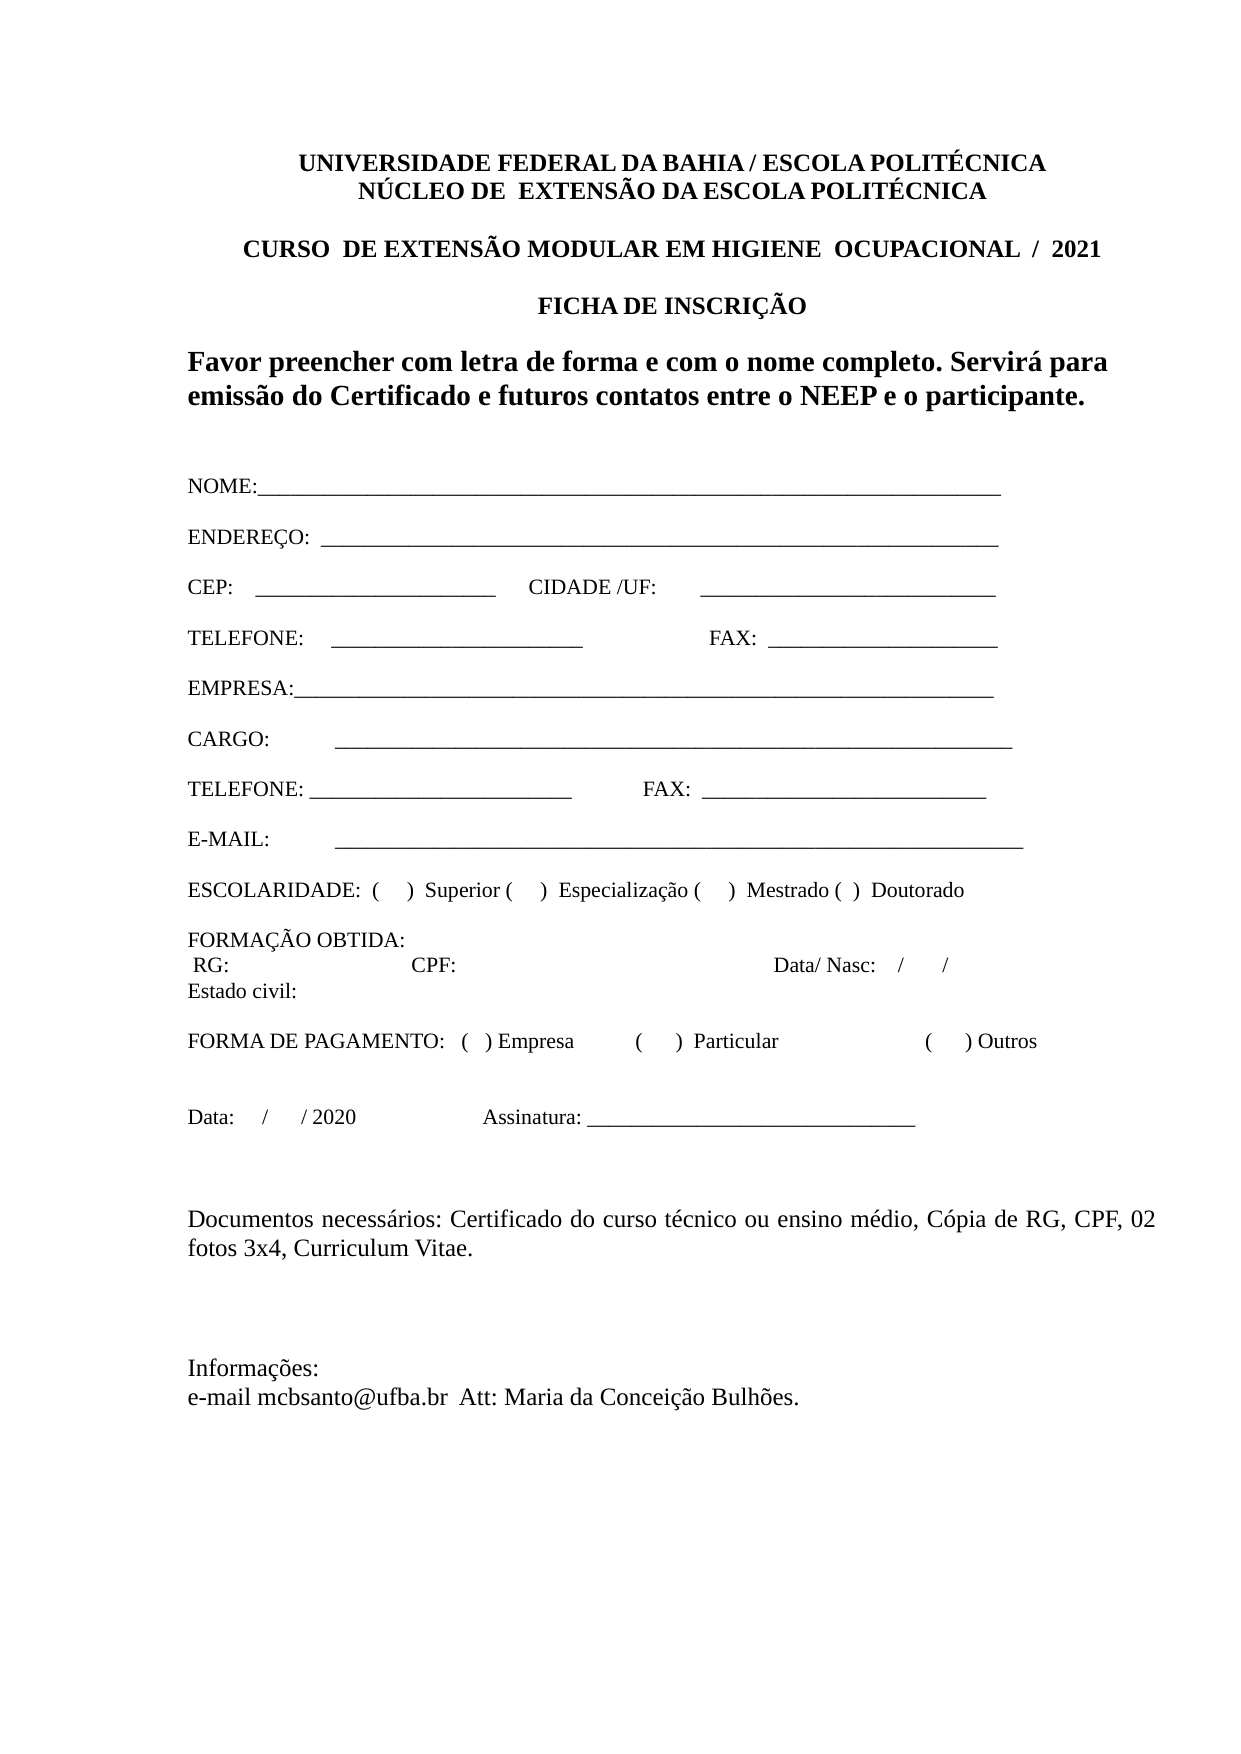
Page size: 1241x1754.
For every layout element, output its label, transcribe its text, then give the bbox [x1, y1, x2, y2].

text NOME:____________________________________________________________________ [187, 473, 1157, 499]
text Data: / / 2020 Assinatura: ______________________________ [187, 1104, 1157, 1129]
text CURSO DE EXTENSÃO MODULAR EM HIGIENE OCUPACIONAL / 2021 [187, 234, 1157, 263]
text FORMAÇÃO OBTIDA: [187, 927, 1157, 952]
text NÚCLEO DE EXTENSÃO DA ESCOLA POLITÉCNICA [187, 176, 1157, 205]
text Estado civil: [187, 978, 1157, 1003]
text Informações: [187, 1353, 1157, 1382]
text Favor preencher com letra de forma e com o nome completo. Servirá para emissão do Certificado e futuros contatos entre o NEEP e o participante. [187, 344, 1157, 411]
text E-MAIL: _______________________________________________________________ [187, 826, 1157, 852]
text TELEFONE: _______________________ FAX: _____________________ [187, 625, 1157, 650]
subtitle FICHA DE INSCRIÇÃO [187, 291, 1157, 320]
text CARGO: ______________________________________________________________ [187, 726, 1157, 751]
text Documentos necessários: Certificado do curso técnico ou ensino médio, Cópia de RG, CPF, 02 fotos 3x4, Curriculum Vitae. [187, 1204, 1157, 1262]
text UNIVERSIDADE FEDERAL DA BAHIA / ESCOLA POLITÉCNICA [187, 148, 1157, 176]
text TELEFONE: ________________________ FAX: __________________________ [187, 776, 1157, 801]
text ENDEREÇO: ______________________________________________________________ [187, 524, 1157, 549]
text EMPRESA:________________________________________________________________ [187, 675, 1157, 700]
text FORMA DE PAGAMENTO: ( ) Empresa ( ) Particular ( ) Outros [187, 1028, 1157, 1053]
text ESCOLARIDADE: ( ) Superior ( ) Especialização ( ) Mestrado ( ) Doutorado [187, 877, 1157, 902]
text CEP: ______________________ CIDADE /UF: ___________________________ [187, 574, 1157, 599]
text RG: CPF: Data/ Nasc: / / [187, 952, 1157, 978]
text e-mail mcbsanto@ufba.br Att: Maria da Conceição Bulhões. [187, 1382, 1157, 1411]
